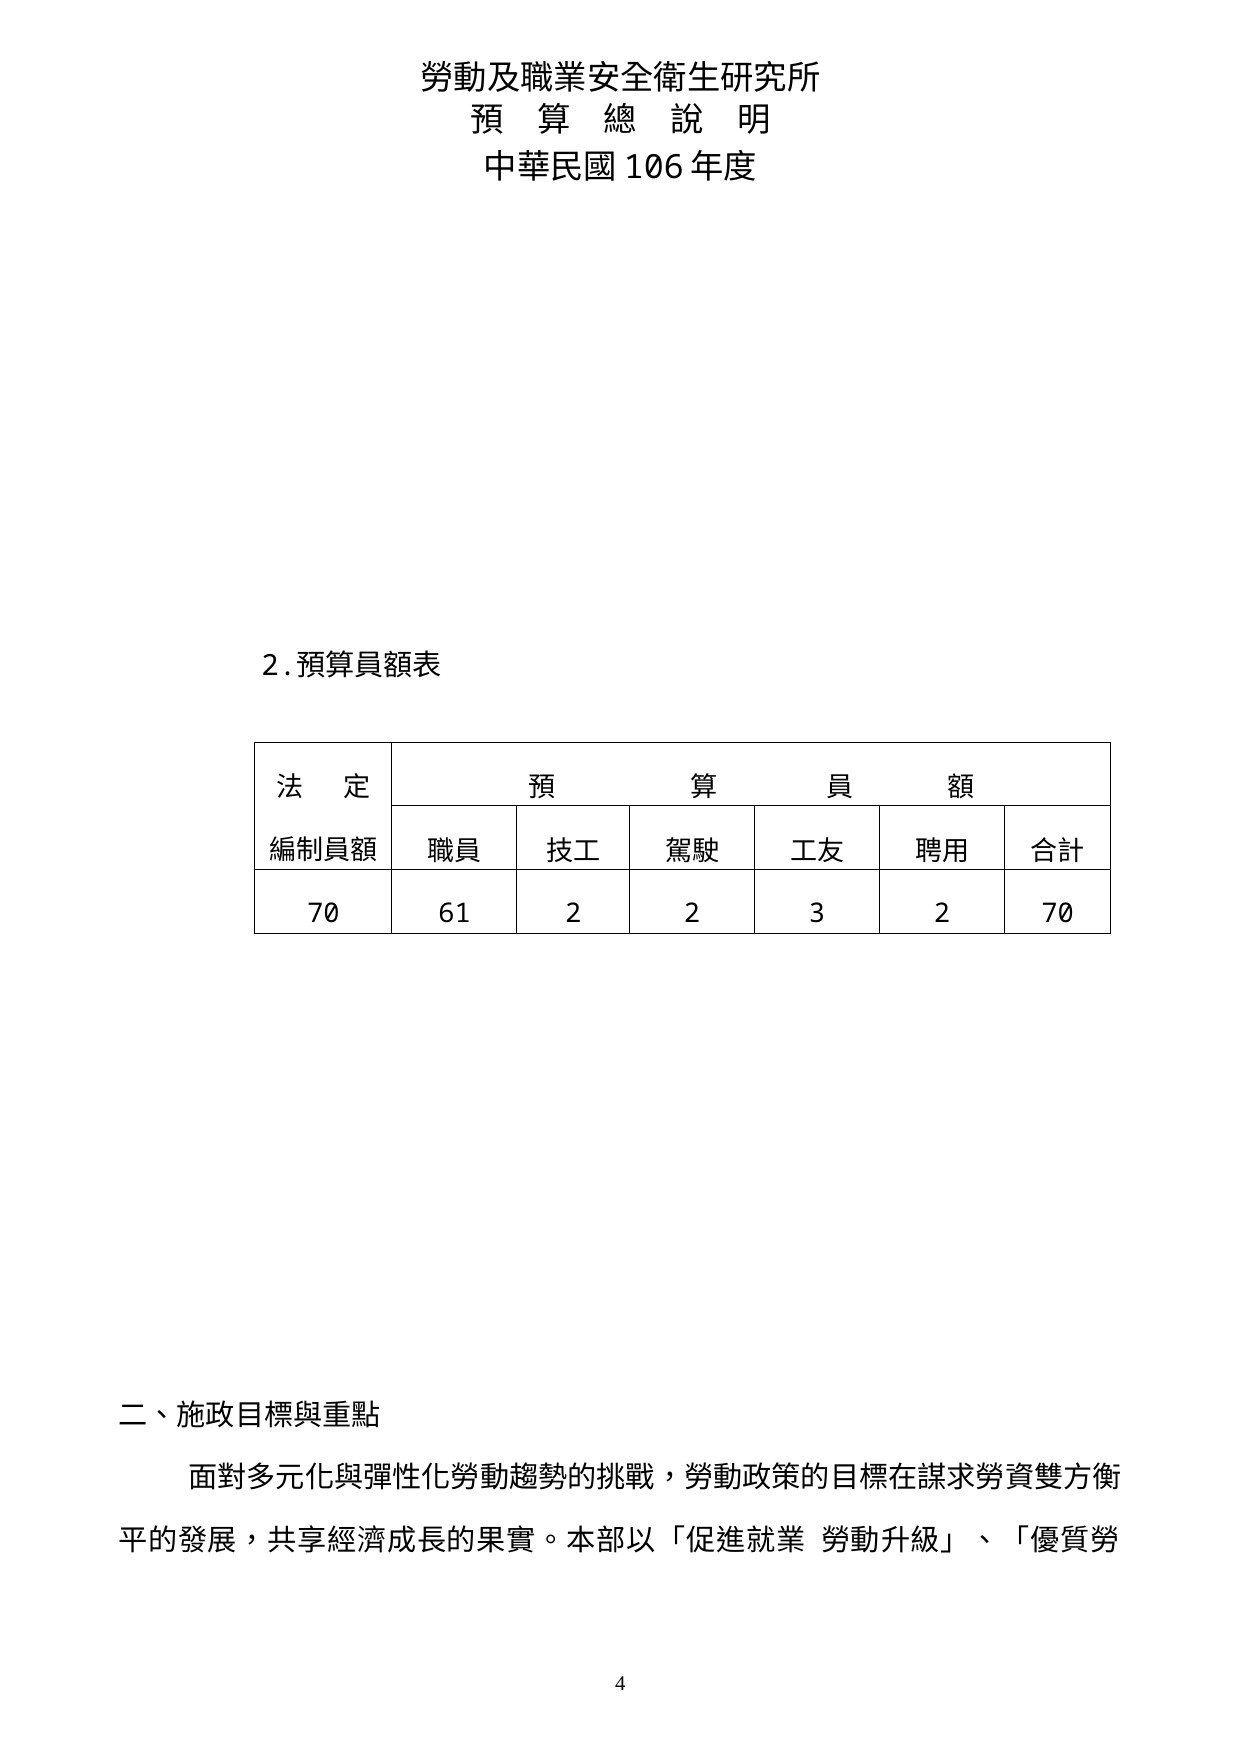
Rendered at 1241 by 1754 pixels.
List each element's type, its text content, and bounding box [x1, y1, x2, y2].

table_cell 聘用 [880, 806, 1004, 869]
table_cell 61 [392, 870, 516, 932]
text 2.預算員額表 [118, 617, 1122, 679]
table_cell 70 [255, 870, 391, 932]
table_cell 駕駛 [630, 806, 754, 869]
table_cell 工友 [755, 806, 879, 869]
table_cell 技工 [517, 806, 629, 869]
table_header 預 算 員 額 [392, 743, 1110, 805]
text 二、施政目標與重點 [118, 1371, 1122, 1433]
table_cell 合計 [1005, 806, 1110, 869]
table_cell 3 [755, 870, 879, 932]
text 面對多元化與彈性化勞動趨勢的挑戰，勞動政策的目標在謀求勞資雙方衡平的發展，共享經濟成長的果實。本部以「促進就業 勞動升級」、「優質勞 [118, 1433, 1122, 1558]
table_cell 2 [630, 870, 754, 932]
table_cell 2 [517, 870, 629, 932]
table_header 法 定 編制員額 [255, 743, 391, 869]
table_cell 70 [1005, 870, 1110, 932]
table_cell 職員 [392, 806, 516, 869]
table_cell 2 [880, 870, 1004, 932]
